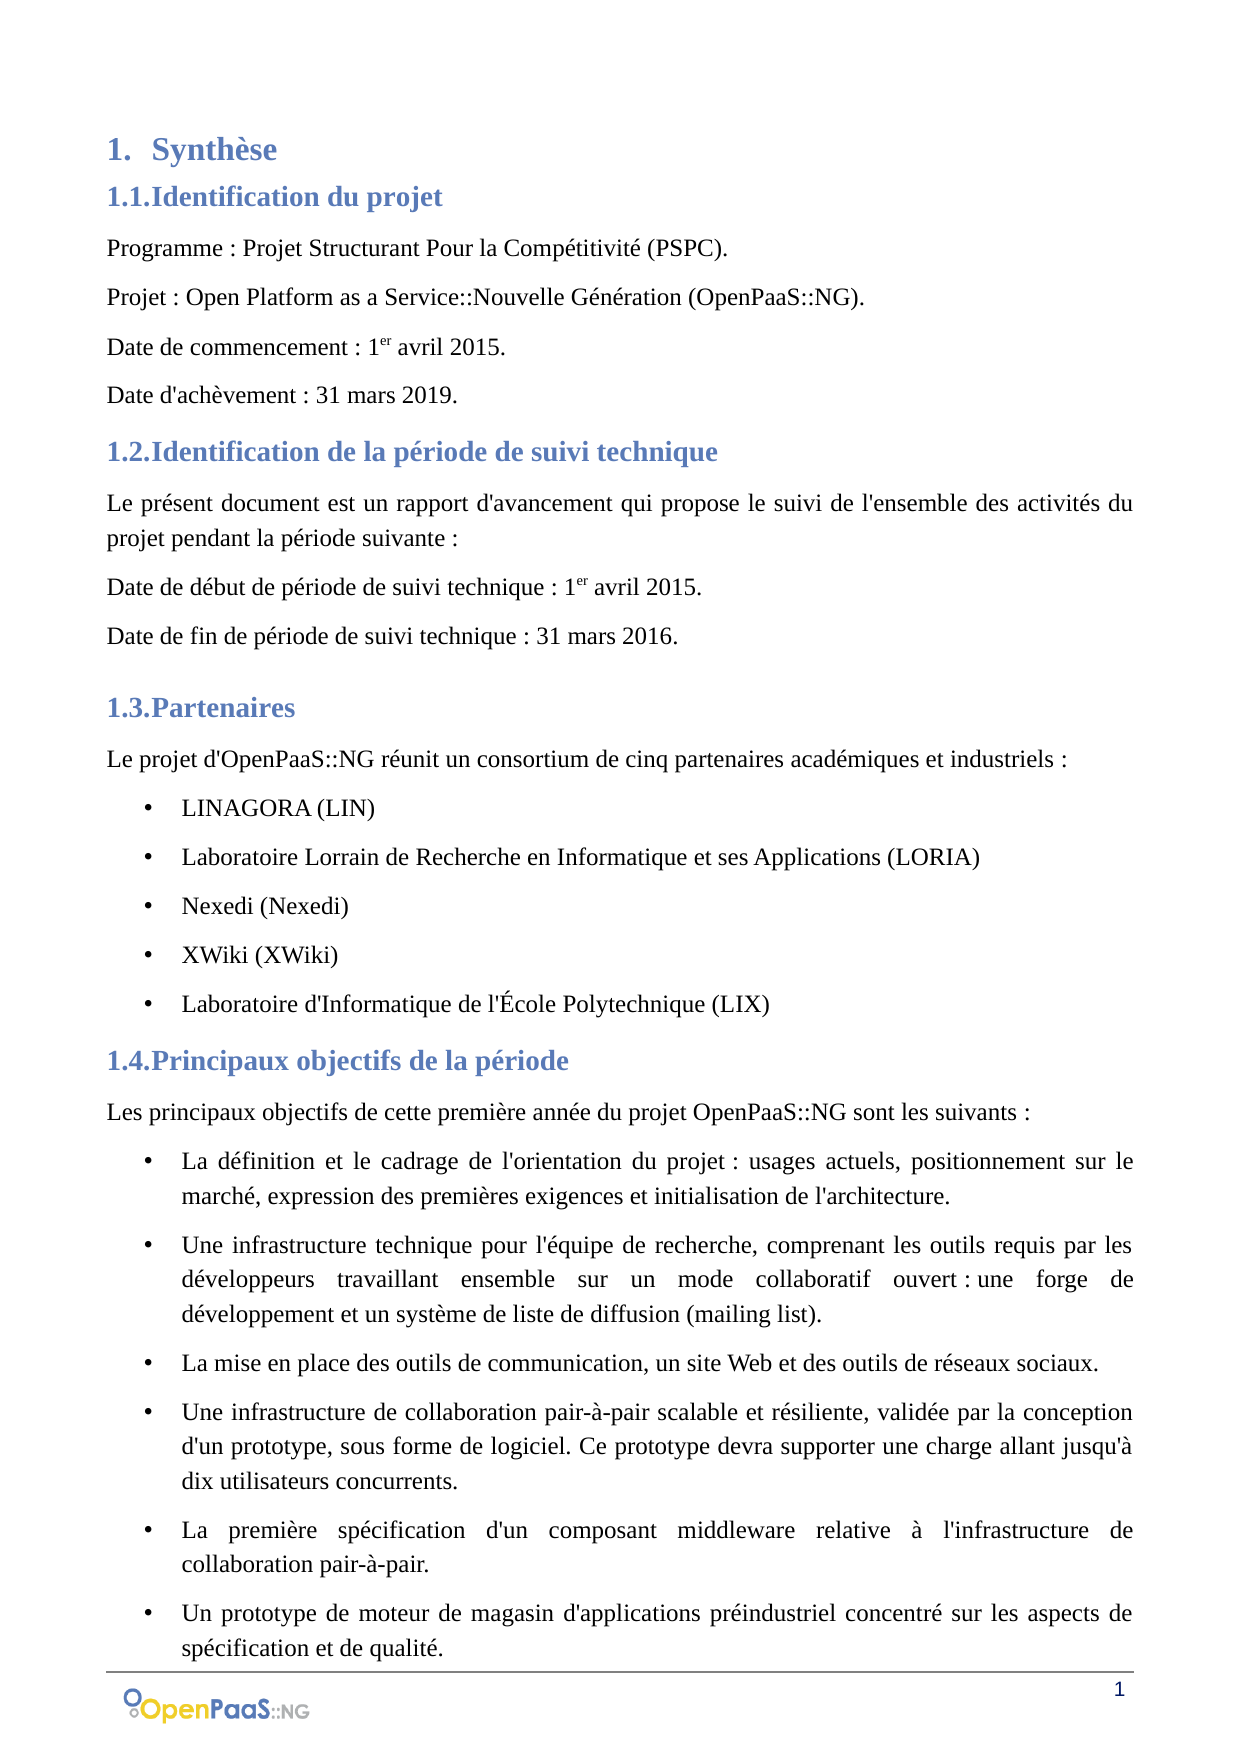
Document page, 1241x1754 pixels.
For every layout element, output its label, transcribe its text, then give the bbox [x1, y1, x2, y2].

text Le projet d'OpenPaaS::NG réunit un consortium de cinq partenaires académiques et industriels : [106, 744, 1134, 773]
picture [118, 1686, 312, 1725]
text Les principaux objectifs de cette première année du projet OpenPaaS::NG sont les suivants : [106, 1097, 1134, 1126]
subtitle Partenaires [106, 690, 1134, 724]
text Le présent document est un rapport d'avancement qui propose le suivi de l'ensemble des activités du projet pendant la période suivante : [106, 488, 1134, 552]
text Date d'achèvement : 31 mars 2019. [106, 381, 1134, 409]
list Une infrastructure de collaboration pair-à-pair scalable et résiliente, validée par la conception d'un prototype, sous forme de logiciel. Ce prototype devra supporter une charge allant jusqu'à dix utilisateurs concurrents. [144, 1397, 1134, 1494]
list Laboratoire Lorrain de Recherche en Informatique et ses Applications (LORIA) [144, 842, 1134, 871]
list Laboratoire d'Informatique de l'École Polytechnique (LIX) [144, 989, 1134, 1018]
subtitle Principaux objectifs de la période [106, 1043, 1134, 1077]
list La mise en place des outils de communication, un site Web et des outils de réseaux sociaux. [144, 1348, 1134, 1377]
text Date de commencement : 1er avril 2015. [106, 332, 1134, 360]
list XWiki (XWiki) [144, 940, 1134, 969]
list La définition et le cadrage de l'orientation du projet : usages actuels, positionnement sur le marché, expression des premières exigences et initialisation de l'architecture. [144, 1146, 1134, 1209]
list Une infrastructure technique pour l'équipe de recherche, comprenant les outils requis par les développeurs travaillant ensemble sur un mode collaboratif ouvert : une forge de développement et un système de liste de diffusion (mailing list). [144, 1230, 1134, 1327]
list LINAGORA (LIN) [144, 793, 1134, 822]
text Programme : Projet Structurant Pour la Compétitivité (PSPC). [106, 233, 1134, 262]
subtitle Identification du projet [106, 179, 1134, 213]
text Date de début de période de suivi technique : 1er avril 2015. [106, 572, 1134, 601]
list Un prototype de moteur de magasin d'applications préindustriel concentré sur les aspects de spécification et de qualité. [144, 1598, 1134, 1662]
text Projet : Open Platform as a Service::Nouvelle Génération (OpenPaaS::NG). [106, 282, 1134, 311]
subtitle Identification de la période de suivi technique [106, 434, 1134, 468]
text Date de fin de période de suivi technique : 31 mars 2016. [106, 621, 1134, 650]
subtitle Synthèse [106, 129, 1134, 167]
list Nexedi (Nexedi) [144, 891, 1134, 920]
list La première spécification d'un composant middleware relative à l'infrastructure de collaboration pair-à-pair. [144, 1515, 1134, 1578]
